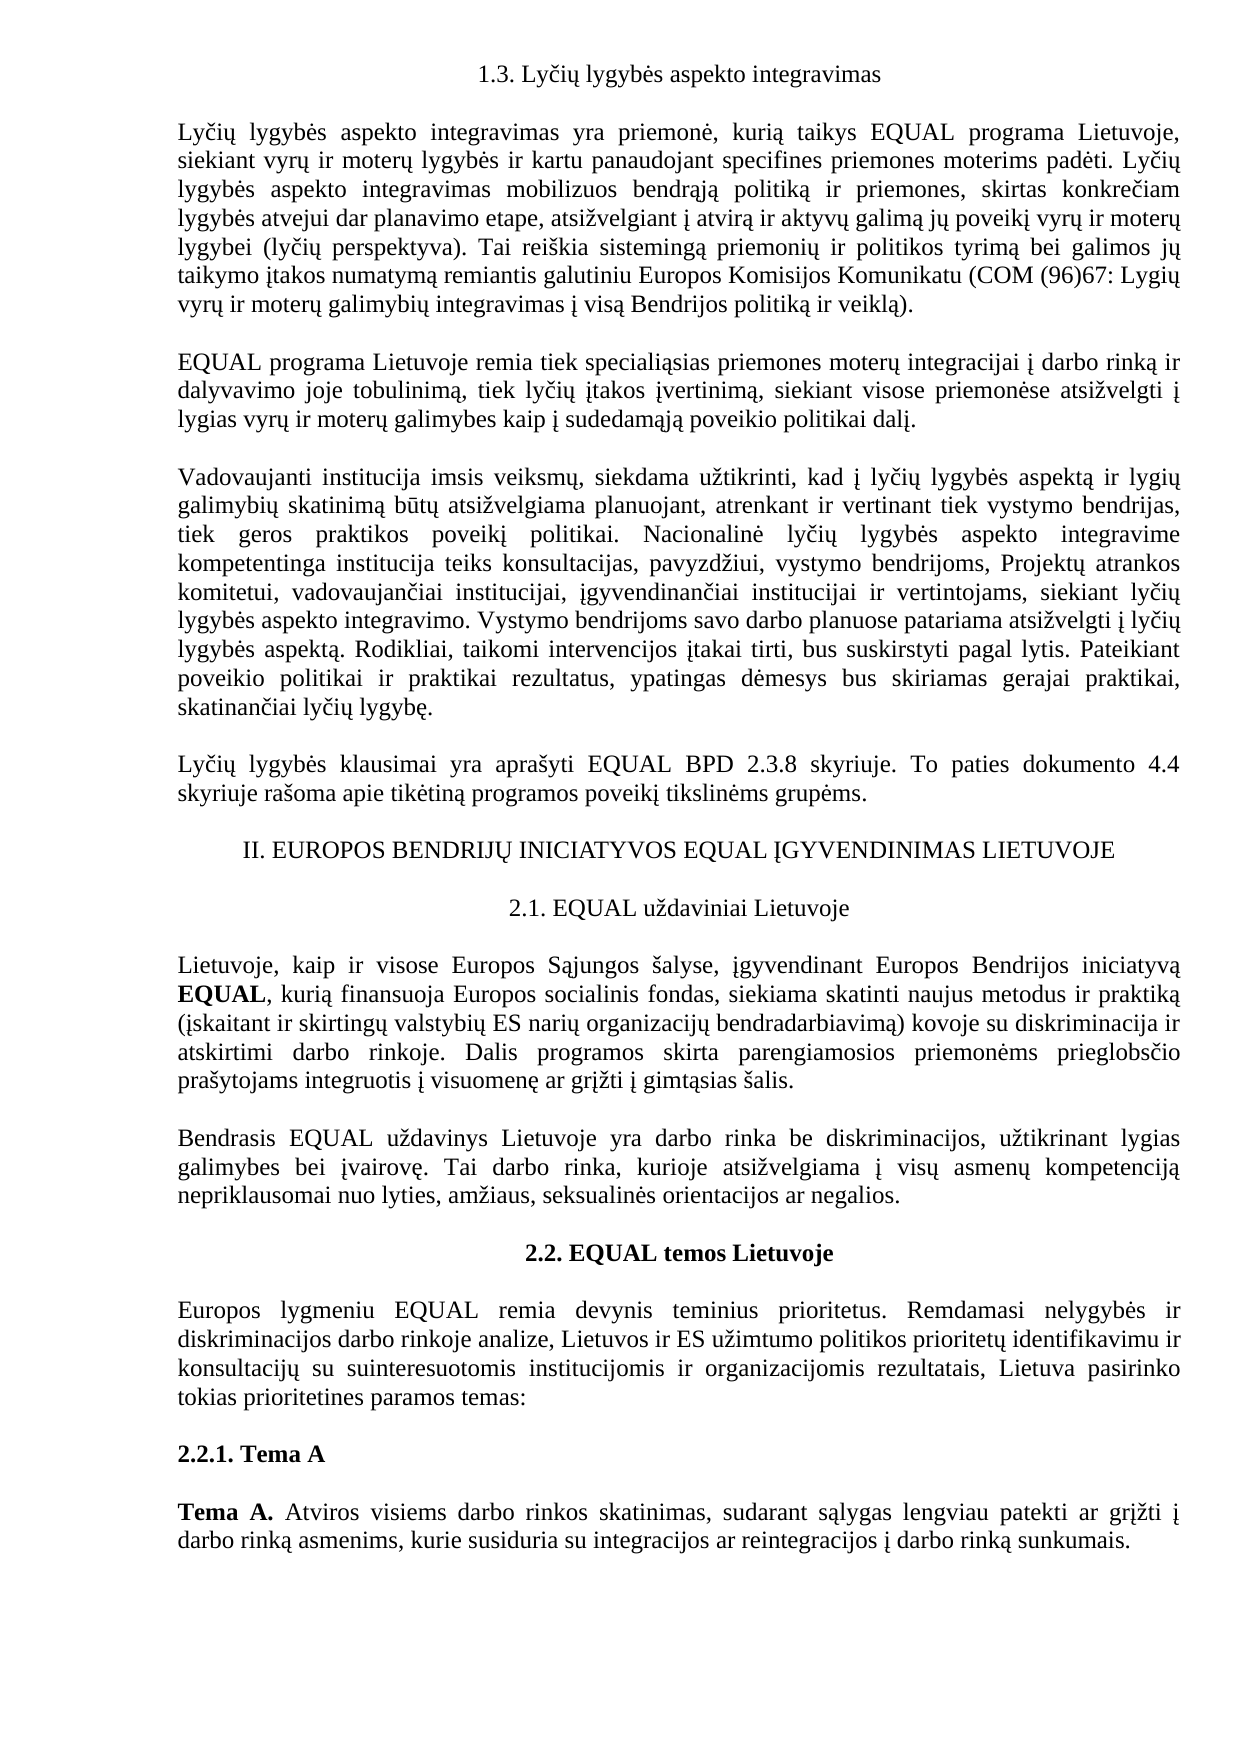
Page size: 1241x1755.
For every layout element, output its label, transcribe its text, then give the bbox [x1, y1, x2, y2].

text 1.3. Lyčių lygybės aspekto integravimas [177, 59, 1181, 88]
text 2.2.1. Tema A [177, 1439, 1181, 1468]
text Europos lygmeniu EQUAL remia devynis teminius prioritetus. Remdamasi nelygybės ir diskriminacijos darbo rinkoje analize, Lietuvos ir ES užimtumo politikos prioritetų identifikavimu ir konsultacijų su suinteresuotomis institucijomis ir organizacijomis rezultatais, Lietuva pasirinko tokias prioritetines paramos temas: [177, 1295, 1181, 1410]
text 2.2. EQUAL temos Lietuvoje [177, 1238, 1181, 1267]
text Lyčių lygybės klausimai yra aprašyti EQUAL BPD 2.3.8 skyriuje. To paties dokumento 4.4 skyriuje rašoma apie tikėtiną programos poveikį tikslinėms grupėms. [177, 749, 1181, 807]
text EQUAL programa Lietuvoje remia tiek specialiąsias priemones moterų integracijai į darbo rinką ir dalyvavimo joje tobulinimą, tiek lyčių įtakos įvertinimą, siekiant visose priemonėse atsižvelgti į lygias vyrų ir moterų galimybes kaip į sudedamąją poveikio politikai dalį. [177, 347, 1181, 433]
text 2.1. EQUAL uždaviniai Lietuvoje [177, 893, 1181, 922]
text Tema A. Atviros visiems darbo rinkos skatinimas, sudarant sąlygas lengviau patekti ar grįžti į darbo rinką asmenims, kurie susiduria su integracijos ar reintegracijos į darbo rinką sunkumais. [177, 1497, 1181, 1554]
text Lyčių lygybės aspekto integravimas yra priemonė, kurią taikys EQUAL programa Lietuvoje, siekiant vyrų ir moterų lygybės ir kartu panaudojant specifines priemones moterims padėti. Lyčių lygybės aspekto integravimas mobilizuos bendrąją politiką ir priemones, skirtas konkrečiam lygybės atvejui dar planavimo etape, atsižvelgiant į atvirą ir aktyvų galimą jų poveikį vyrų ir moterų lygybei (lyčių perspektyva). Tai reiškia sistemingą priemonių ir politikos tyrimą bei galimos jų taikymo įtakos numatymą remiantis galutiniu Europos Komisijos Komunikatu (COM (96)67: Lygių vyrų ir moterų galimybių integravimas į visą Bendrijos politiką ir veiklą). [177, 117, 1181, 318]
text Lietuvoje, kaip ir visose Europos Sąjungos šalyse, įgyvendinant Europos Bendrijos iniciatyvą EQUAL, kurią finansuoja Europos socialinis fondas, siekiama skatinti naujus metodus ir praktiką (įskaitant ir skirtingų valstybių ES narių organizacijų bendradarbiavimą) kovoje su diskriminacija ir atskirtimi darbo rinkoje. Dalis programos skirta parengiamosios priemonėms prieglobsčio prašytojams integruotis į visuomenę ar grįžti į gimtąsias šalis. [177, 950, 1181, 1094]
text Bendrasis EQUAL uždavinys Lietuvoje yra darbo rinka be diskriminacijos, užtikrinant lygias galimybes bei įvairovę. Tai darbo rinka, kurioje atsižvelgiama į visų asmenų kompetenciją nepriklausomai nuo lyties, amžiaus, seksualinės orientacijos ar negalios. [177, 1123, 1181, 1209]
text Vadovaujanti institucija imsis veiksmų, siekdama užtikrinti, kad į lyčių lygybės aspektą ir lygių galimybių skatinimą būtų atsižvelgiama planuojant, atrenkant ir vertinant tiek vystymo bendrijas, tiek geros praktikos poveikį politikai. Nacionalinė lyčių lygybės aspekto integravime kompetentinga institucija teiks konsultacijas, pavyzdžiui, vystymo bendrijoms, Projektų atrankos komitetui, vadovaujančiai institucijai, įgyvendinančiai institucijai ir vertintojams, siekiant lyčių lygybės aspekto integravimo. Vystymo bendrijoms savo darbo planuose patariama atsižvelgti į lyčių lygybės aspektą. Rodikliai, taikomi intervencijos įtakai tirti, bus suskirstyti pagal lytis. Pateikiant poveikio politikai ir praktikai rezultatus, ypatingas dėmesys bus skiriamas gerajai praktikai, skatinančiai lyčių lygybę. [177, 462, 1181, 720]
text II. EUROPOS BENDRIJŲ INICIATYVOS EQUAL ĮGYVENDINIMAS LIETUVOJE [177, 835, 1181, 864]
